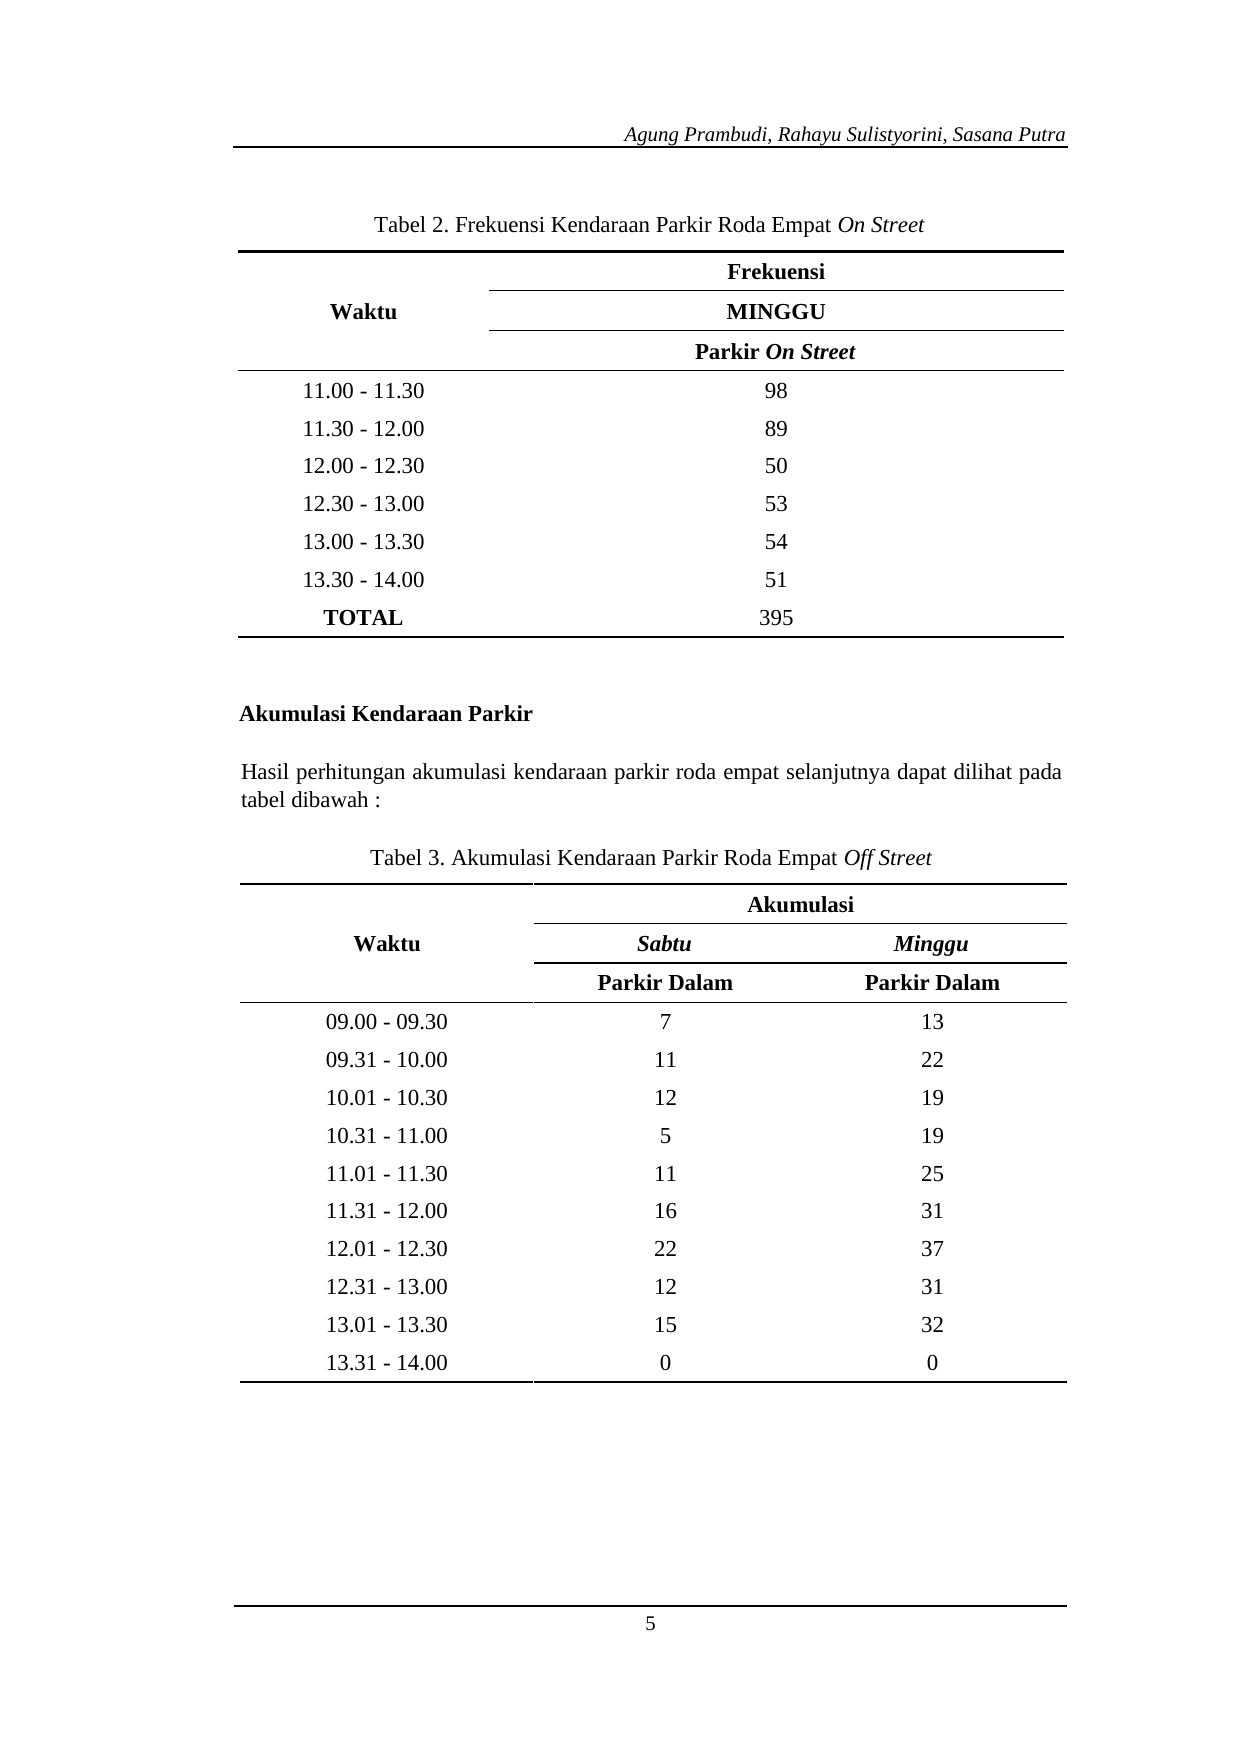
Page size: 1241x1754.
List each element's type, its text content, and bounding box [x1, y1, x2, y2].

table_cell 11 [534, 1040, 797, 1078]
table_cell Parkir Dalam [534, 964, 797, 1002]
table_cell 31 [797, 1267, 1067, 1305]
table_cell 12 [534, 1267, 797, 1305]
table_cell Minggu [797, 924, 1067, 962]
table_cell 37 [797, 1230, 1067, 1267]
table_cell 09.31 - 10.00 [240, 1040, 533, 1078]
table_cell 51 [489, 560, 1064, 598]
table_cell 16 [534, 1192, 797, 1229]
table_cell 12.30 - 13.00 [238, 485, 488, 522]
table_header Akumulasi [534, 885, 1067, 923]
table_cell 12.01 - 12.30 [240, 1230, 533, 1267]
text Tabel 2. Frekuensi Kendaraan Parkir Roda Empat On Street [237, 209, 1063, 238]
table_cell 13 [797, 1003, 1067, 1040]
table_cell 50 [489, 447, 1064, 484]
table_cell 13.31 - 14.00 [240, 1343, 533, 1381]
table_cell 0 [797, 1343, 1067, 1381]
table_cell 32 [797, 1305, 1067, 1343]
table_cell 22 [534, 1230, 797, 1267]
table_cell TOTAL [238, 598, 488, 636]
table_cell 25 [797, 1154, 1067, 1192]
table_cell 09.00 - 09.30 [240, 1003, 533, 1040]
table_cell 12.31 - 13.00 [240, 1267, 533, 1305]
table_cell 395 [489, 598, 1064, 636]
table_cell 13.30 - 14.00 [238, 560, 488, 598]
table_cell 0 [534, 1343, 797, 1381]
table_cell 31 [797, 1192, 1067, 1229]
table_cell Parkir Dalam [797, 964, 1067, 1002]
table_cell 11.01 - 11.30 [240, 1154, 533, 1192]
table_cell Sabtu [534, 924, 797, 962]
text Hasil perhitungan akumulasi kendaraan parkir roda empat selanjutnya dapat dilihat pada tabel dibawah : [241, 739, 1063, 813]
table_cell 15 [534, 1305, 797, 1343]
table_cell 10.31 - 11.00 [240, 1116, 533, 1154]
table_cell 13.00 - 13.30 [238, 523, 488, 560]
table_cell 11.00 - 11.30 [238, 371, 488, 409]
table_cell 5 [534, 1116, 797, 1154]
table_cell 19 [797, 1078, 1067, 1116]
table_cell 12 [534, 1078, 797, 1116]
table_cell 13.01 - 13.30 [240, 1305, 533, 1343]
table_cell 11 [534, 1154, 797, 1192]
table_cell 98 [489, 371, 1064, 409]
table_cell 54 [489, 523, 1064, 560]
table_header Waktu [240, 885, 533, 1002]
table_cell Parkir On Street [489, 331, 1064, 370]
table_cell 53 [489, 485, 1064, 522]
table_cell MINGGU [489, 291, 1064, 330]
text Akumulasi Kendaraan Parkir [237, 682, 1063, 727]
table_header Waktu [238, 253, 488, 370]
table_cell 89 [489, 409, 1064, 447]
table_cell 7 [534, 1003, 797, 1040]
table_cell 10.01 - 10.30 [240, 1078, 533, 1116]
table_cell 12.00 - 12.30 [238, 447, 488, 484]
table_cell 11.31 - 12.00 [240, 1192, 533, 1229]
table_header Frekuensi [489, 253, 1064, 290]
table_cell 22 [797, 1040, 1067, 1078]
table_cell 11.30 - 12.00 [238, 409, 488, 447]
text Tabel 3. Akumulasi Kendaraan Parkir Roda Empat Off Street [241, 825, 1063, 870]
table_cell 19 [797, 1116, 1067, 1154]
